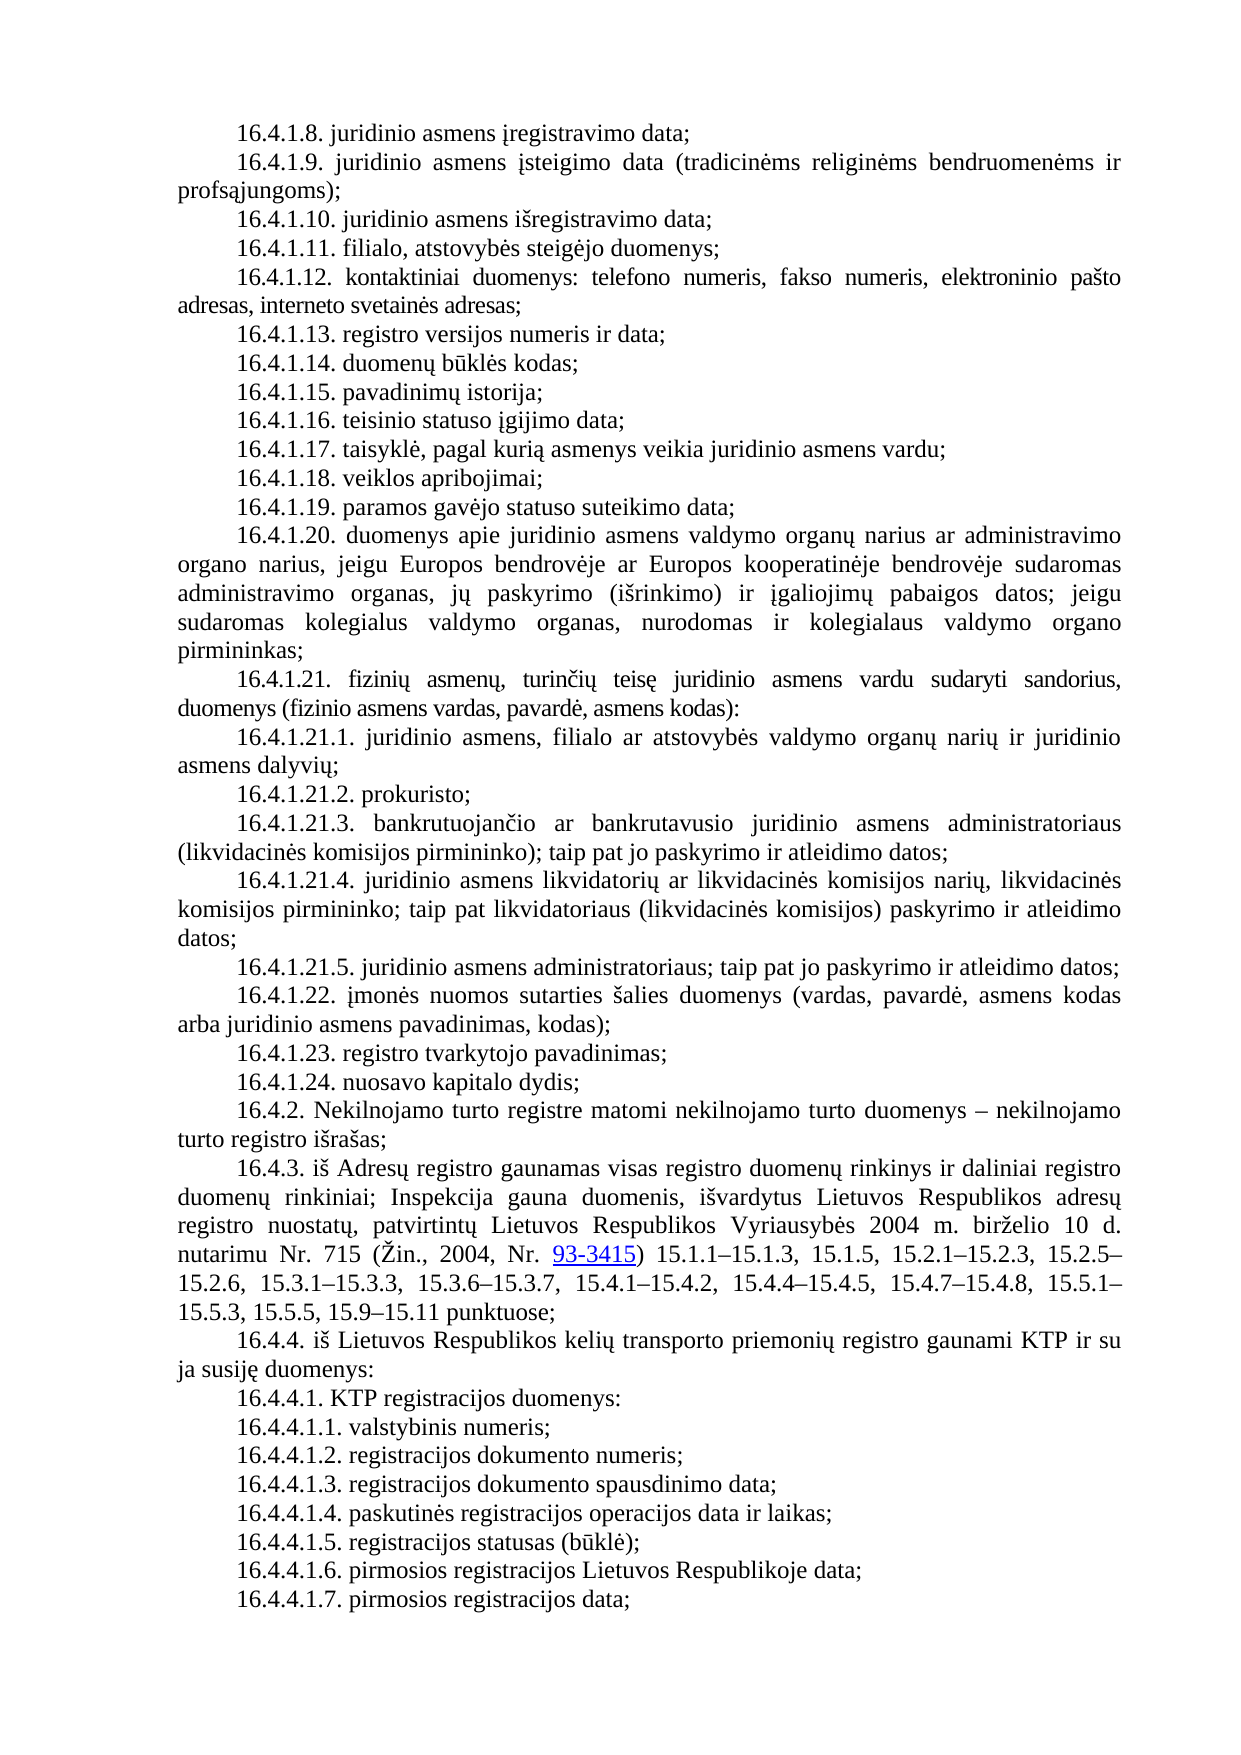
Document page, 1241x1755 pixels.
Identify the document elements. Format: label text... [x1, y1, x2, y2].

text 16.4.4.1. KTP registracijos duomenys: [177, 1383, 1122, 1412]
text 16.4.1.21.3. bankrutuojančio ar bankrutavusio juridinio asmens administratoriaus (likvidacinės komisijos pirmininko); taip pat jo paskyrimo ir atleidimo datos; [177, 808, 1122, 866]
text 16.4.1.10. juridinio asmens išregistravimo data; [177, 204, 1122, 233]
text 16.4.1.11. filialo, atstovybės steigėjo duomenys; [177, 233, 1122, 262]
text 16.4.1.15. pavadinimų istorija; [177, 377, 1122, 406]
text 16.4.1.21.4. juridinio asmens likvidatorių ar likvidacinės komisijos narių, likvidacinės komisijos pirmininko; taip pat likvidatoriaus (likvidacinės komisijos) paskyrimo ir atleidimo datos; [177, 866, 1122, 952]
text 16.4.1.14. duomenų būklės kodas; [177, 348, 1122, 377]
text 16.4.4.1.6. pirmosios registracijos Lietuvos Respublikoje data; [177, 1556, 1122, 1584]
text 16.4.1.21.5. juridinio asmens administratoriaus; taip pat jo paskyrimo ir atleidimo datos; [177, 952, 1122, 981]
text 16.4.1.22. įmonės nuomos sutarties šalies duomenys (vardas, pavardė, asmens kodas arba juridinio asmens pavadinimas, kodas); [177, 981, 1122, 1038]
text 16.4.4.1.7. pirmosios registracijos data; [177, 1584, 1122, 1613]
text 16.4.4. iš Lietuvos Respublikos kelių transporto priemonių registro gaunami KTP ir su ja susiję duomenys: [177, 1326, 1122, 1383]
text 16.4.1.17. taisyklė, pagal kurią asmenys veikia juridinio asmens vardu; [177, 434, 1122, 463]
text 16.4.1.18. veiklos apribojimai; [177, 463, 1122, 492]
text 16.4.3. iš Adresų registro gaunamas visas registro duomenų rinkinys ir daliniai registro duomenų rinkiniai; Inspekcija gauna duomenis, išvardytus Lietuvos Respublikos adresų registro nuostatų, patvirtintų Lietuvos Respublikos Vyriausybės 2004 m. birželio 10 d. nutarimu Nr. 715 (Žin., 2004, Nr. 93-3415) 15.1.1–15.1.3, 15.1.5, 15.2.1–15.2.3, 15.2.5–15.2.6, 15.3.1–15.3.3, 15.3.6–15.3.7, 15.4.1–15.4.2, 15.4.4–15.4.5, 15.4.7–15.4.8, 15.5.1–15.5.3, 15.5.5, 15.9–15.11 punktuose; [177, 1153, 1122, 1326]
text 16.4.1.13. registro versijos numeris ir data; [177, 319, 1122, 348]
text 16.4.1.16. teisinio statuso įgijimo data; [177, 406, 1122, 434]
text 16.4.1.8. juridinio asmens įregistravimo data; [177, 118, 1122, 147]
text 16.4.1.21.1. juridinio asmens, filialo ar atstovybės valdymo organų narių ir juridinio asmens dalyvių; [177, 722, 1122, 779]
text 16.4.4.1.4. paskutinės registracijos operacijos data ir laikas; [177, 1498, 1122, 1527]
text 16.4.1.24. nuosavo kapitalo dydis; [177, 1067, 1122, 1096]
text 16.4.1.23. registro tvarkytojo pavadinimas; [177, 1038, 1122, 1067]
text 16.4.4.1.2. registracijos dokumento numeris; [177, 1441, 1122, 1469]
text 16.4.4.1.3. registracijos dokumento spausdinimo data; [177, 1469, 1122, 1498]
text 16.4.1.20. duomenys apie juridinio asmens valdymo organų narius ar administravimo organo narius, jeigu Europos bendrovėje ar Europos kooperatinėje bendrovėje sudaromas administravimo organas, jų paskyrimo (išrinkimo) ir įgaliojimų pabaigos datos; jeigu sudaromas kolegialus valdymo organas, nurodomas ir kolegialaus valdymo organo pirmininkas; [177, 521, 1122, 664]
text 16.4.4.1.1. valstybinis numeris; [177, 1412, 1122, 1441]
text 16.4.1.9. juridinio asmens įsteigimo data (tradicinėms religinėms bendruomenėms ir profsąjungoms); [177, 147, 1122, 204]
text 16.4.1.21.2. prokuristo; [177, 779, 1122, 808]
text 16.4.1.21. fizinių asmenų, turinčių teisę juridinio asmens vardu sudaryti sandorius, duomenys (fizinio asmens vardas, pavardė, asmens kodas): [177, 664, 1122, 722]
text 16.4.2. Nekilnojamo turto registre matomi nekilnojamo turto duomenys – nekilnojamo turto registro išrašas; [177, 1096, 1122, 1153]
text 16.4.1.12. kontaktiniai duomenys: telefono numeris, fakso numeris, elektroninio pašto adresas, interneto svetainės adresas; [177, 262, 1122, 319]
text 16.4.1.19. paramos gavėjo statuso suteikimo data; [177, 492, 1122, 521]
text 16.4.4.1.5. registracijos statusas (būklė); [177, 1527, 1122, 1556]
